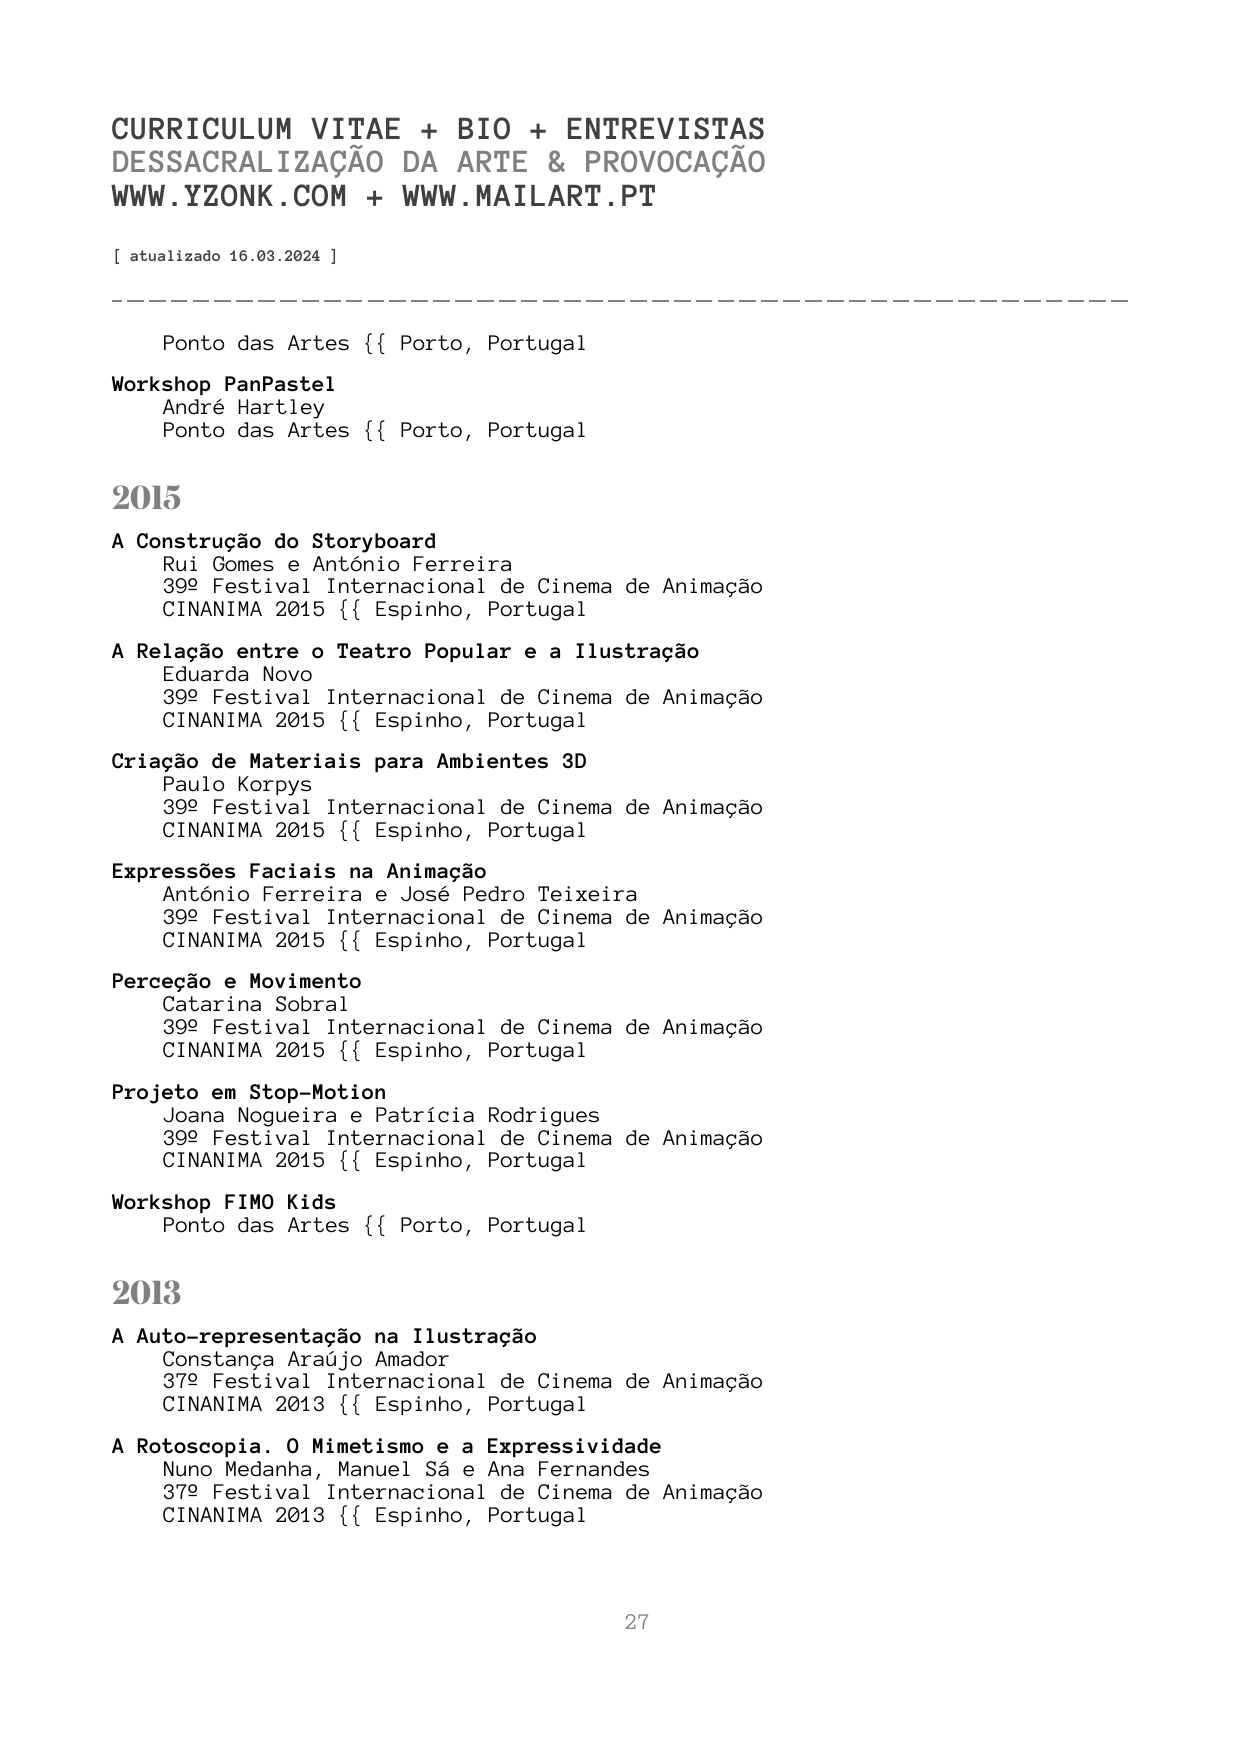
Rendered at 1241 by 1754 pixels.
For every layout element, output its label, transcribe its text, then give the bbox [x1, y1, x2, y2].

subtitle Projeto em Stop-Motion [112, 1080, 1128, 1103]
list Joana Nogueira e Patrícia Rodrigues [163, 1103, 1128, 1126]
subtitle Workshop PanPastel [112, 373, 1128, 396]
subtitle 2015 [112, 483, 1128, 517]
list CINANIMA 2015 {{ Espinho, Portugal [163, 1149, 1128, 1172]
subtitle A Construção do Storyboard [112, 529, 1128, 552]
subtitle Expressões Faciais na Animação [112, 860, 1128, 883]
subtitle A Relação entre o Teatro Popular e a Ilustração [112, 639, 1128, 662]
list Paulo Korpys [163, 773, 1128, 796]
list Eduarda Novo [163, 662, 1128, 685]
subtitle 2013 [112, 1278, 1128, 1312]
list CINANIMA 2015 {{ Espinho, Portugal [163, 1039, 1128, 1062]
list Catarina Sobral [163, 993, 1128, 1016]
list 39º Festival Internacional de Cinema de Animação [163, 685, 1128, 708]
list Ponto das Artes {{ Porto, Portugal [163, 418, 1128, 441]
list 37º Festival Internacional de Cinema de Animação [163, 1480, 1128, 1503]
subtitle A Rotoscopia. O Mimetismo e a Expressividade [112, 1434, 1128, 1457]
list CINANIMA 2013 {{ Espinho, Portugal [163, 1393, 1128, 1416]
list 39º Festival Internacional de Cinema de Animação [163, 796, 1128, 818]
list 39º Festival Internacional de Cinema de Animação [163, 575, 1128, 598]
subtitle Workshop FIMO Kids [112, 1191, 1128, 1213]
list 37º Festival Internacional de Cinema de Animação [163, 1370, 1128, 1393]
list 39º Festival Internacional de Cinema de Animação [163, 1016, 1128, 1039]
list Ponto das Artes {{ Porto, Portugal [163, 1213, 1128, 1236]
list 39º Festival Internacional de Cinema de Animação [163, 906, 1128, 929]
list CINANIMA 2015 {{ Espinho, Portugal [163, 598, 1128, 621]
list Nuno Medanha, Manuel Sá e Ana Fernandes [163, 1457, 1128, 1480]
subtitle A Auto-representação na Ilustração [112, 1324, 1128, 1347]
list Rui Gomes e António Ferreira [163, 552, 1128, 575]
subtitle Criação de Materiais para Ambientes 3D [112, 750, 1128, 773]
list André Hartley [163, 396, 1128, 418]
list Constança Araújo Amador [163, 1347, 1128, 1370]
list Ponto das Artes {{ Porto, Portugal [163, 331, 1128, 354]
subtitle Perceção e Movimento [112, 970, 1128, 993]
list CINANIMA 2015 {{ Espinho, Portugal [163, 818, 1128, 841]
list 39º Festival Internacional de Cinema de Animação [163, 1126, 1128, 1149]
list CINANIMA 2015 {{ Espinho, Portugal [163, 708, 1128, 731]
list António Ferreira e José Pedro Teixeira [163, 883, 1128, 906]
list CINANIMA 2013 {{ Espinho, Portugal [163, 1503, 1128, 1526]
list CINANIMA 2015 {{ Espinho, Portugal [163, 929, 1128, 952]
